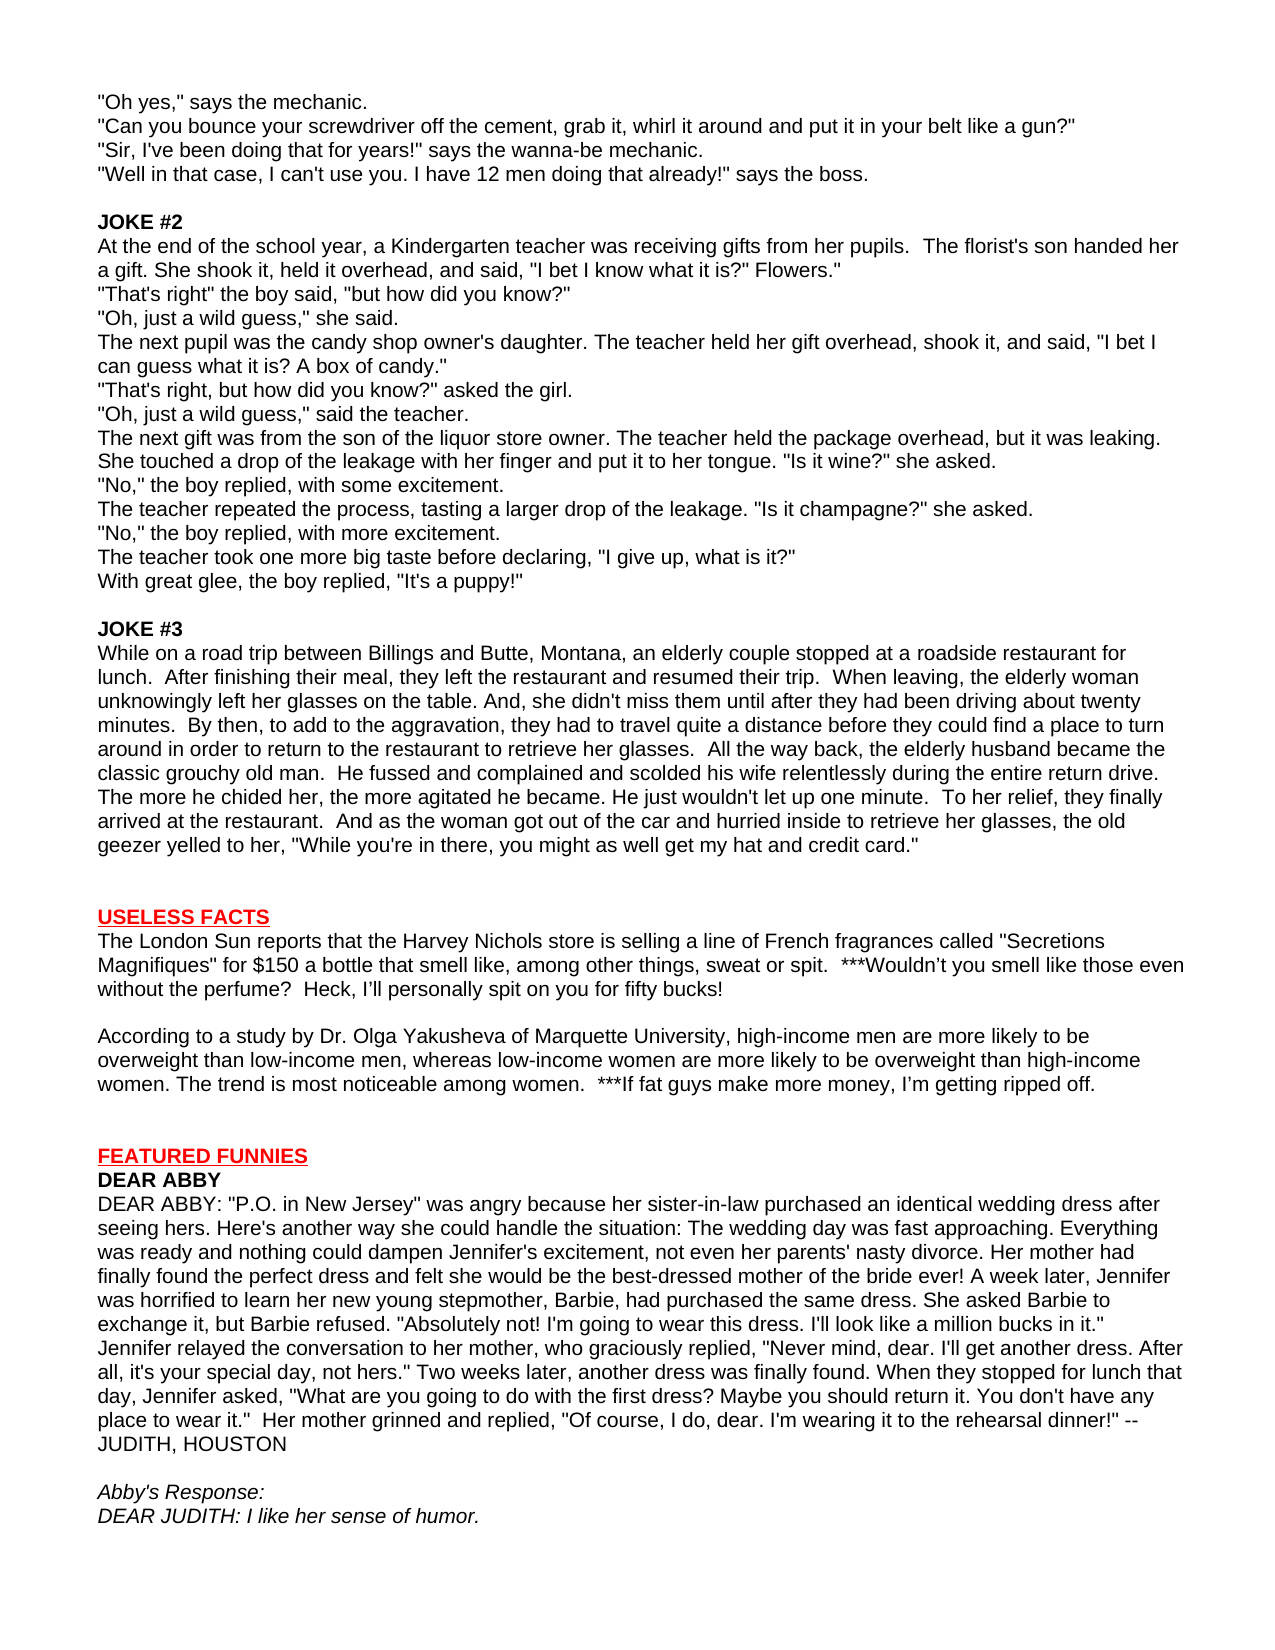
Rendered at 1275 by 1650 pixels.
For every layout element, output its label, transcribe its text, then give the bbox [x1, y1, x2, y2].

text "Oh, just a wild guess," said the teacher. [97, 401, 1185, 425]
text DEAR ABBY [97, 1168, 1185, 1192]
text JOKE #2 [97, 210, 1185, 234]
text With great glee, the boy replied, "It's a puppy!" [97, 569, 1185, 593]
text "No," the boy replied, with some excitement. [97, 473, 1185, 497]
text "Oh yes," says the mechanic. [97, 90, 1185, 114]
text The next gift was from the son of the liquor store owner. The teacher held the package overhead, but it was leaking. She touched a drop of the leakage with her finger and put it to her tongue. "Is it wine?" she asked. [97, 425, 1185, 473]
text The teacher repeated the process, tasting a larger drop of the leakage. "Is it champagne?" she asked. [97, 497, 1185, 521]
text The London Sun reports that the Harvey Nichols store is selling a line of French fragrances called "Secretions Magnifiques" for $150 a bottle that smell like, among other things, sweat or spit. ***Wouldn’t you smell like those even without the perfume? Heck, I’ll personally spit on you for fifty bucks! [97, 928, 1185, 1000]
text "No," the boy replied, with more excitement. [97, 521, 1185, 545]
text The next pupil was the candy shop owner's daughter. The teacher held her gift overhead, shook it, and said, "I bet I can guess what it is? A box of candy." [97, 329, 1185, 377]
text FEATURED FUNNIES [97, 1144, 1185, 1168]
text "That's right, but how did you know?" asked the girl. [97, 377, 1185, 401]
text USELESS FACTS [97, 904, 1185, 928]
text "That's right" the boy said, "but how did you know?" [97, 282, 1185, 306]
text "Can you bounce your screwdriver off the cement, grab it, whirl it around and put it in your belt like a gun?" [97, 114, 1185, 138]
text At the end of the school year, a Kindergarten teacher was receiving gifts from her pupils. The florist's son handed her a gift. She shook it, held it overhead, and said, "I bet I know what it is?" Flowers." [97, 234, 1185, 282]
text While on a road trip between Billings and Butte, Montana, an elderly couple stopped at a roadside restaurant for lunch. After finishing their meal, they left the restaurant and resumed their trip. When leaving, the elderly woman unknowingly left her glasses on the table. And, she didn't miss them until after they had been driving about twenty minutes. By then, to add to the aggravation, they had to travel quite a distance before they could find a place to turn around in order to return to the restaurant to retrieve her glasses. All the way back, the elderly husband became the classic grouchy old man. He fussed and complained and scolded his wife relentlessly during the entire return drive. The more he chided her, the more agitated he became. He just wouldn't let up one minute. To her relief, they finally arrived at the restaurant. And as the woman got out of the car and hurried inside to retrieve her glasses, the old geezer yelled to her, "While you're in there, you might as well get my hat and credit card." [97, 641, 1185, 857]
text According to a study by Dr. Olga Yakusheva of Marquette University, high-income men are more likely to be overweight than low-income men, whereas low-income women are more likely to be overweight than high-income women. The trend is most noticeable among women. ***If fat guys make more money, I’m getting ripped off. [97, 1024, 1185, 1096]
text The teacher took one more big taste before declaring, "I give up, what is it?" [97, 545, 1185, 569]
text DEAR ABBY: "P.O. in New Jersey" was angry because her sister-in-law purchased an identical wedding dress after seeing hers. Here's another way she could handle the situation: The wedding day was fast approaching. Everything was ready and nothing could dampen Jennifer's excitement, not even her parents' nasty divorce. Her mother had finally found the perfect dress and felt she would be the best-dressed mother of the bride ever! A week later, Jennifer was horrified to learn her new young stepmother, Barbie, had purchased the same dress. She asked Barbie to exchange it, but Barbie refused. "Absolutely not! I'm going to wear this dress. I'll look like a million bucks in it." Jennifer relayed the conversation to her mother, who graciously replied, "Never mind, dear. I'll get another dress. After all, it's your special day, not hers." Two weeks later, another dress was finally found. When they stopped for lunch that day, Jennifer asked, "What are you going to do with the first dress? Maybe you should return it. You don't have any place to wear it." Her mother grinned and replied, "Of course, I do, dear. I'm wearing it to the rehearsal dinner!" -- JUDITH, HOUSTON Abby's Response: DEAR JUDITH: I like her sense of humor. [97, 1192, 1185, 1527]
text "Oh, just a wild guess," she said. [97, 306, 1185, 329]
text "Well in that case, I can't use you. I have 12 men doing that already!" says the boss. [97, 162, 1185, 186]
text "Sir, I've been doing that for years!" says the wanna-be mechanic. [97, 138, 1185, 162]
text JOKE #3 [97, 617, 1185, 641]
